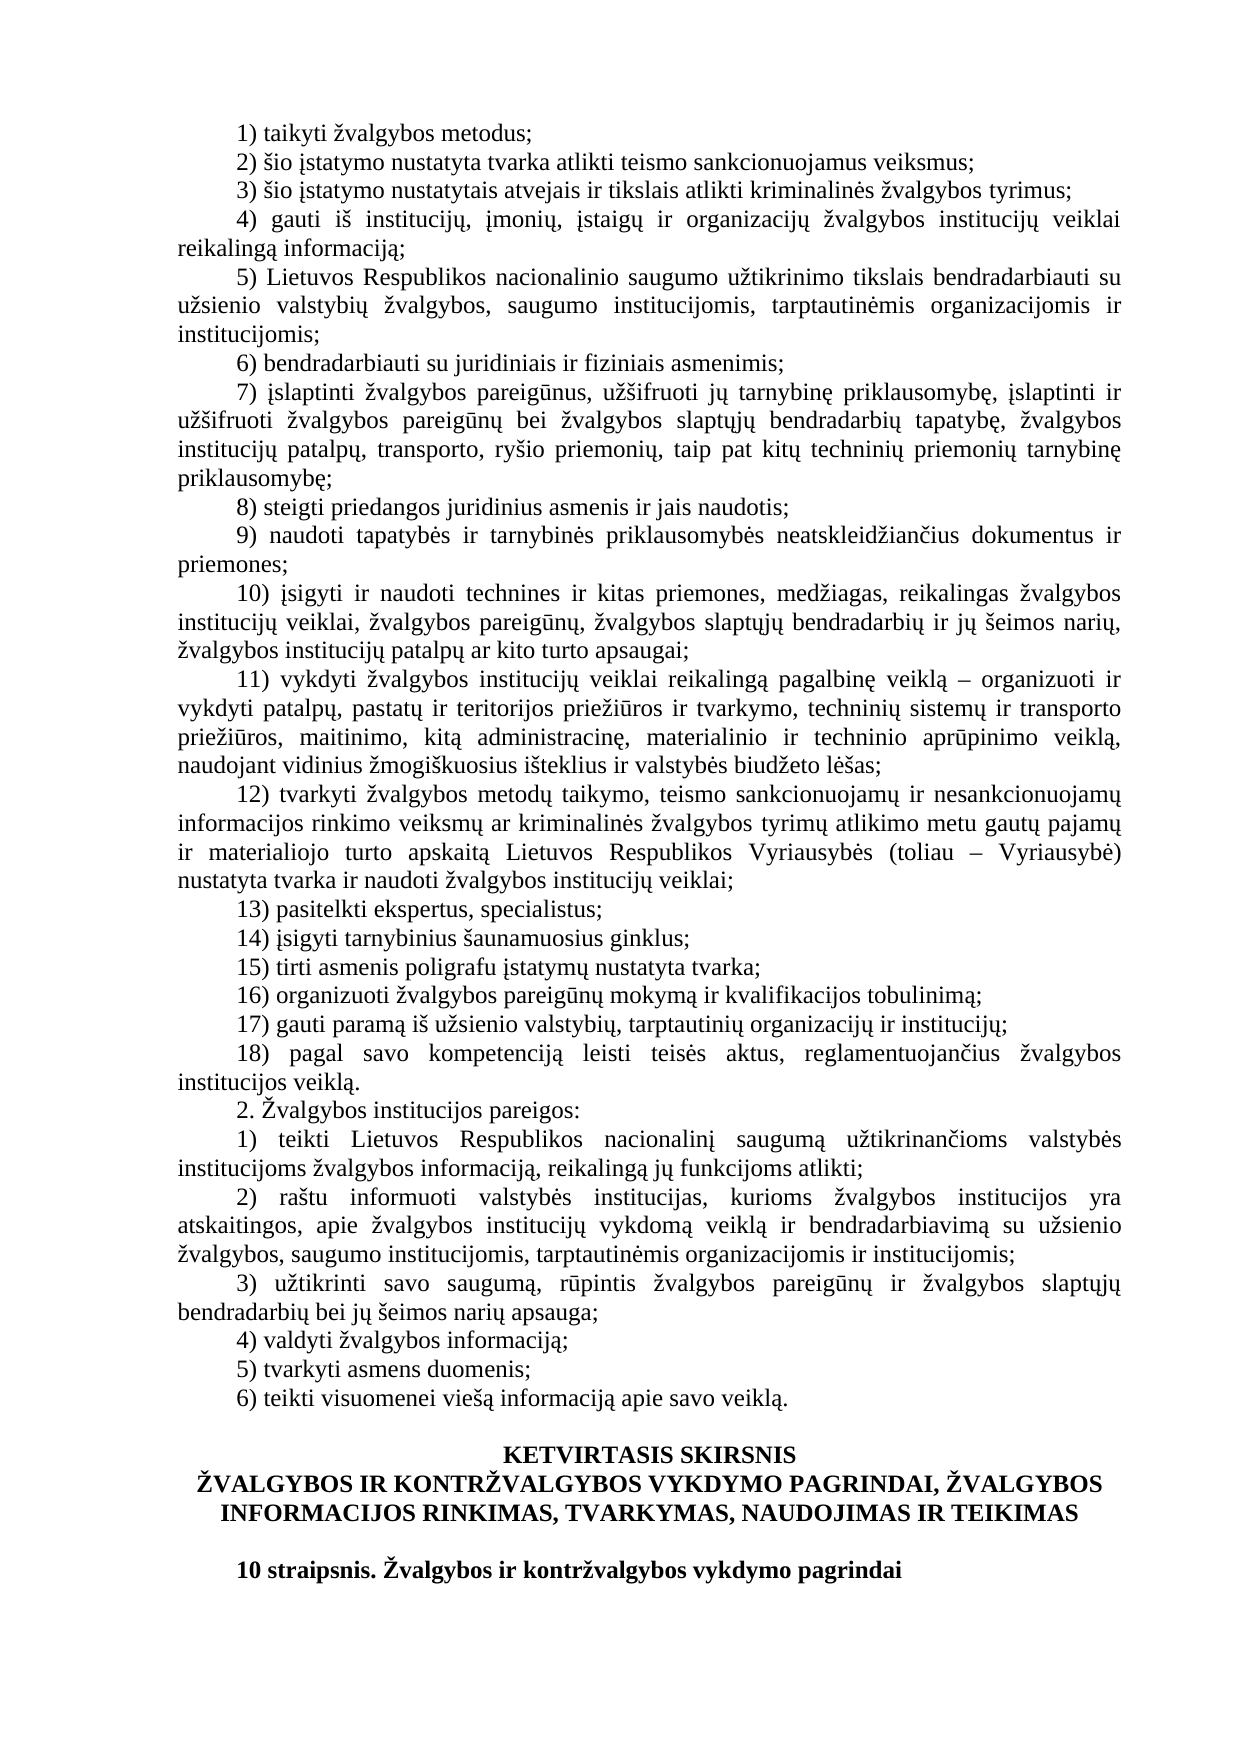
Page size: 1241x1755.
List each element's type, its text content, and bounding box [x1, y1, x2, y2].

text 9) naudoti tapatybės ir tarnybinės priklausomybės neatskleidžiančius dokumentus ir priemones; [177, 521, 1122, 578]
text 2. Žvalgybos institucijos pareigos: [177, 1096, 1122, 1124]
text 17) gauti paramą iš užsienio valstybių, tarptautinių organizacijų ir institucijų; [177, 1009, 1122, 1038]
text 3) užtikrinti savo saugumą, rūpintis žvalgybos pareigūnų ir žvalgybos slaptųjų bendradarbių bei jų šeimos narių apsauga; [177, 1268, 1122, 1326]
text 15) tirti asmenis poligrafu įstatymų nustatyta tvarka; [177, 952, 1122, 981]
text 6) bendradarbiauti su juridiniais ir fiziniais asmenimis; [177, 348, 1122, 377]
text 1) teikti Lietuvos Respublikos nacionalinį saugumą užtikrinančioms valstybės institucijoms žvalgybos informaciją, reikalingą jų funkcijoms atlikti; [177, 1124, 1122, 1182]
text 2) raštu informuoti valstybės institucijas, kurioms žvalgybos institucijos yra atskaitingos, apie žvalgybos institucijų vykdomą veiklą ir bendradarbiavimą su užsienio žvalgybos, saugumo institucijomis, tarptautinėmis organizacijomis ir institucijomis; [177, 1182, 1122, 1268]
text 8) steigti priedangos juridinius asmenis ir jais naudotis; [177, 492, 1122, 521]
text 16) organizuoti žvalgybos pareigūnų mokymą ir kvalifikacijos tobulinimą; [177, 981, 1122, 1009]
text 11) vykdyti žvalgybos institucijų veiklai reikalingą pagalbinę veiklą – organizuoti ir vykdyti patalpų, pastatų ir teritorijos priežiūros ir tvarkymo, techninių sistemų ir transporto priežiūros, maitinimo, kitą administracinę, materialinio ir techninio aprūpinimo veiklą, naudojant vidinius žmogiškuosius išteklius ir valstybės biudžeto lėšas; [177, 664, 1122, 779]
text 3) šio įstatymo nustatytais atvejais ir tikslais atlikti kriminalinės žvalgybos tyrimus; [177, 176, 1122, 204]
text 4) valdyti žvalgybos informaciją; [177, 1326, 1122, 1354]
text 2) šio įstatymo nustatyta tvarka atlikti teismo sankcionuojamus veiksmus; [177, 147, 1122, 176]
text 18) pagal savo kompetenciją leisti teisės aktus, reglamentuojančius žvalgybos institucijos veiklą. [177, 1038, 1122, 1096]
text 10 straipsnis. Žvalgybos ir kontržvalgybos vykdymo pagrindai [177, 1556, 1122, 1584]
text 5) Lietuvos Respublikos nacionalinio saugumo užtikrinimo tikslais bendradarbiauti su užsienio valstybių žvalgybos, saugumo institucijomis, tarptautinėmis organizacijomis ir institucijomis; [177, 262, 1122, 348]
text 1) taikyti žvalgybos metodus; [177, 118, 1122, 147]
text 6) teikti visuomenei viešą informaciją apie savo veiklą. [177, 1383, 1122, 1412]
text 7) įslaptinti žvalgybos pareigūnus, užšifruoti jų tarnybinę priklausomybę, įslaptinti ir užšifruoti žvalgybos pareigūnų bei žvalgybos slaptųjų bendradarbių tapatybę, žvalgybos institucijų patalpų, transporto, ryšio priemonių, taip pat kitų techninių priemonių tarnybinę priklausomybę; [177, 377, 1122, 492]
text 13) pasitelkti ekspertus, specialistus; [177, 894, 1122, 923]
text 4) gauti iš institucijų, įmonių, įstaigų ir organizacijų žvalgybos institucijų veiklai reikalingą informaciją; [177, 204, 1122, 262]
text ŽVALGYBOS IR KONTRŽVALGYBOS VYKDYMO PAGRINDAI, ŽVALGYBOS INFORMACIJOS RINKIMAS, TVARKYMAS, NAUDOJIMAS IR TEIKIMAS [177, 1469, 1122, 1527]
text 5) tvarkyti asmens duomenis; [177, 1354, 1122, 1383]
text 12) tvarkyti žvalgybos metodų taikymo, teismo sankcionuojamų ir nesankcionuojamų informacijos rinkimo veiksmų ar kriminalinės žvalgybos tyrimų atlikimo metu gautų pajamų ir materialiojo turto apskaitą Lietuvos Respublikos Vyriausybės (toliau – Vyriausybė) nustatyta tvarka ir naudoti žvalgybos institucijų veiklai; [177, 779, 1122, 894]
text 14) įsigyti tarnybinius šaunamuosius ginklus; [177, 923, 1122, 952]
text KETVIRTASIS SKIRSNIS [177, 1441, 1122, 1469]
text 10) įsigyti ir naudoti technines ir kitas priemones, medžiagas, reikalingas žvalgybos institucijų veiklai, žvalgybos pareigūnų, žvalgybos slaptųjų bendradarbių ir jų šeimos narių, žvalgybos institucijų patalpų ar kito turto apsaugai; [177, 578, 1122, 664]
